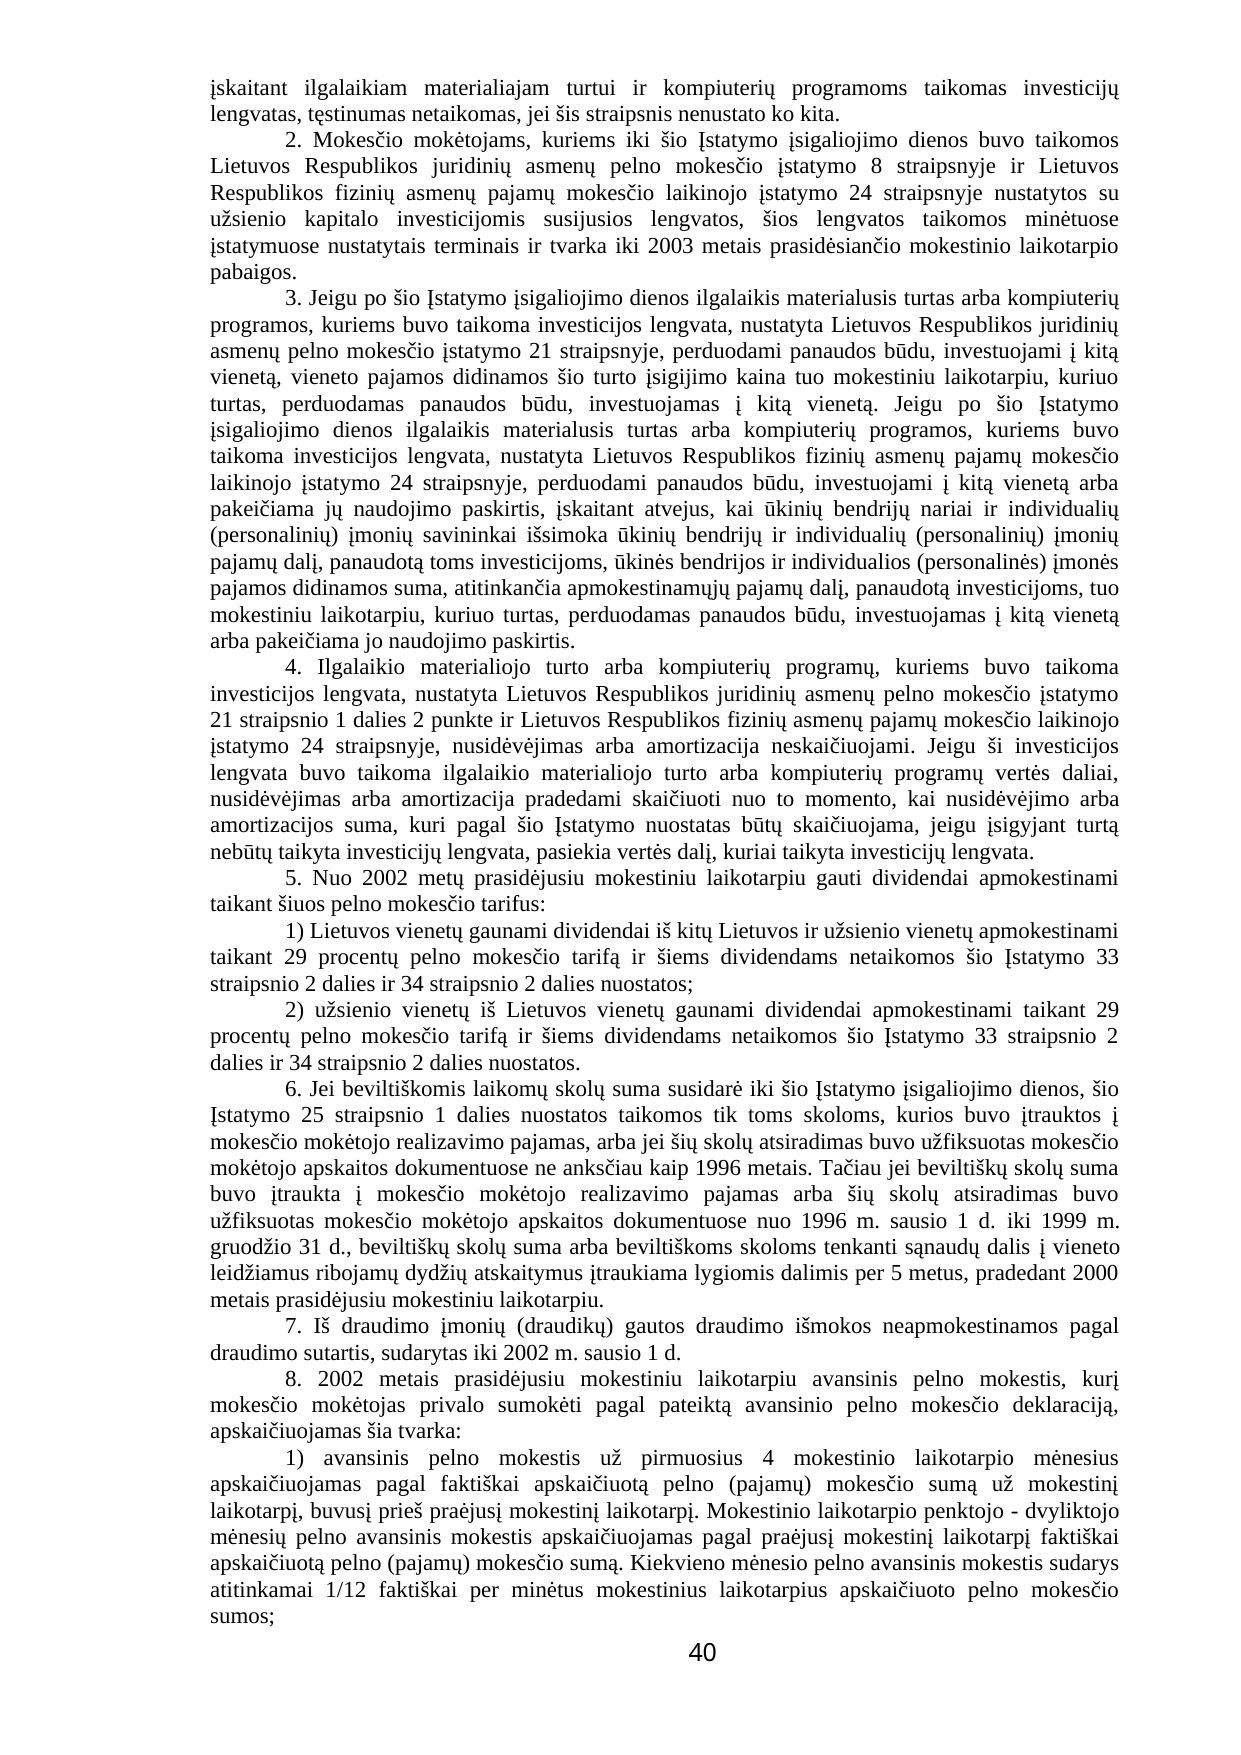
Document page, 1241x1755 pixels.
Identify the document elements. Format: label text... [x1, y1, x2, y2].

text 1) avansinis pelno mokestis už pirmuosius 4 mokestinio laikotarpio mėnesius apskaičiuojamas pagal faktiškai apskaičiuotą pelno (pajamų) mokesčio sumą už mokestinį laikotarpį, buvusį prieš praėjusį mokestinį laikotarpį. Mokestinio laikotarpio penktojo - dvyliktojo mėnesių pelno avansinis mokestis apskaičiuojamas pagal praėjusį mokestinį laikotarpį faktiškai apskaičiuotą pelno (pajamų) mokesčio sumą. Kiekvieno mėnesio pelno avansinis mokestis sudarys atitinkamai 1/12 faktiškai per minėtus mokestinius laikotarpius apskaičiuoto pelno mokesčio sumos; [210, 1444, 1120, 1628]
text 4. Ilgalaikio materialiojo turto arba kompiuterių programų, kuriems buvo taikoma investicijos lengvata, nustatyta Lietuvos Respublikos juridinių asmenų pelno mokesčio įstatymo 21 straipsnio 1 dalies 2 punkte ir Lietuvos Respublikos fizinių asmenų pajamų mokesčio laikinojo įstatymo 24 straipsnyje, nusidėvėjimas arba amortizacija neskaičiuojami. Jeigu ši investicijos lengvata buvo taikoma ilgalaikio materialiojo turto arba kompiuterių programų vertės daliai, nusidėvėjimas arba amortizacija pradedami skaičiuoti nuo to momento, kai nusidėvėjimo arba amortizacijos suma, kuri pagal šio Įstatymo nuostatas būtų skaičiuojama, jeigu įsigyjant turtą nebūtų taikyta investicijų lengvata, pasiekia vertės dalį, kuriai taikyta investicijų lengvata. [210, 653, 1120, 864]
text 1) Lietuvos vienetų gaunami dividendai iš kitų Lietuvos ir užsienio vienetų apmokestinami taikant 29 procentų pelno mokesčio tarifą ir šiems dividendams netaikomos šio Įstatymo 33 straipsnio 2 dalies ir 34 straipsnio 2 dalies nuostatos; [210, 917, 1120, 996]
text 3. Jeigu po šio Įstatymo įsigaliojimo dienos ilgalaikis materialusis turtas arba kompiuterių programos, kuriems buvo taikoma investicijos lengvata, nustatyta Lietuvos Respublikos juridinių asmenų pelno mokesčio įstatymo 21 straipsnyje, perduodami panaudos būdu, investuojami į kitą vienetą, vieneto pajamos didinamos šio turto įsigijimo kaina tuo mokestiniu laikotarpiu, kuriuo turtas, perduodamas panaudos būdu, investuojamas į kitą vienetą. Jeigu po šio Įstatymo įsigaliojimo dienos ilgalaikis materialusis turtas arba kompiuterių programos, kuriems buvo taikoma investicijos lengvata, nustatyta Lietuvos Respublikos fizinių asmenų pajamų mokesčio laikinojo įstatymo 24 straipsnyje, perduodami panaudos būdu, investuojami į kitą vienetą arba pakeičiama jų naudojimo paskirtis, įskaitant atvejus, kai ūkinių bendrijų nariai ir individualių (personalinių) įmonių savininkai išsimoka ūkinių bendrijų ir individualių (personalinių) įmonių pajamų dalį, panaudotą toms investicijoms, ūkinės bendrijos ir individualios (personalinės) įmonės pajamos didinamos suma, atitinkančia apmokestinamųjų pajamų dalį, panaudotą investicijoms, tuo mokestiniu laikotarpiu, kuriuo turtas, perduodamas panaudos būdu, investuojamas į kitą vienetą arba pakeičiama jo naudojimo paskirtis. [210, 284, 1120, 653]
text 8. 2002 metais prasidėjusiu mokestiniu laikotarpiu avansinis pelno mokestis, kurį mokesčio mokėtojas privalo sumokėti pagal pateiktą avansinio pelno mokesčio deklaraciją, apskaičiuojamas šia tvarka: [210, 1365, 1120, 1444]
text 2. Mokesčio mokėtojams, kuriems iki šio Įstatymo įsigaliojimo dienos buvo taikomos Lietuvos Respublikos juridinių asmenų pelno mokesčio įstatymo 8 straipsnyje ir Lietuvos Respublikos fizinių asmenų pajamų mokesčio laikinojo įstatymo 24 straipsnyje nustatytos su užsienio kapitalo investicijomis susijusios lengvatos, šios lengvatos taikomos minėtuose įstatymuose nustatytais terminais ir tvarka iki 2003 metais prasidėsiančio mokestinio laikotarpio pabaigos. [210, 126, 1120, 284]
text įskaitant ilgalaikiam materialiajam turtui ir kompiuterių programoms taikomas investicijų lengvatas, tęstinumas netaikomas, jei šis straipsnis nenustato ko kita. [210, 73, 1120, 126]
text 7. Iš draudimo įmonių (draudikų) gautos draudimo išmokos neapmokestinamos pagal draudimo sutartis, sudarytas iki 2002 m. sausio 1 d. [210, 1312, 1120, 1365]
text 5. Nuo 2002 metų prasidėjusiu mokestiniu laikotarpiu gauti dividendai apmokestinami taikant šiuos pelno mokesčio tarifus: [210, 864, 1120, 917]
text 6. Jei beviltiškomis laikomų skolų suma susidarė iki šio Įstatymo įsigaliojimo dienos, šio Įstatymo 25 straipsnio 1 dalies nuostatos taikomos tik toms skoloms, kurios buvo įtrauktos į mokesčio mokėtojo realizavimo pajamas, arba jei šių skolų atsiradimas buvo užfiksuotas mokesčio mokėtojo apskaitos dokumentuose ne anksčiau kaip 1996 metais. Tačiau jei beviltiškų skolų suma buvo įtraukta į mokesčio mokėtojo realizavimo pajamas arba šių skolų atsiradimas buvo užfiksuotas mokesčio mokėtojo apskaitos dokumentuose nuo 1996 m. sausio 1 d. iki 1999 m. gruodžio 31 d., beviltiškų skolų suma arba beviltiškoms skoloms tenkanti sąnaudų dalis į vieneto leidžiamus ribojamų dydžių atskaitymus įtraukiama lygiomis dalimis per 5 metus, pradedant 2000 metais prasidėjusiu mokestiniu laikotarpiu. [210, 1075, 1120, 1312]
text 2) užsienio vienetų iš Lietuvos vienetų gaunami dividendai apmokestinami taikant 29 procentų pelno mokesčio tarifą ir šiems dividendams netaikomos šio Įstatymo 33 straipsnio 2 dalies ir 34 straipsnio 2 dalies nuostatos. [210, 996, 1120, 1075]
